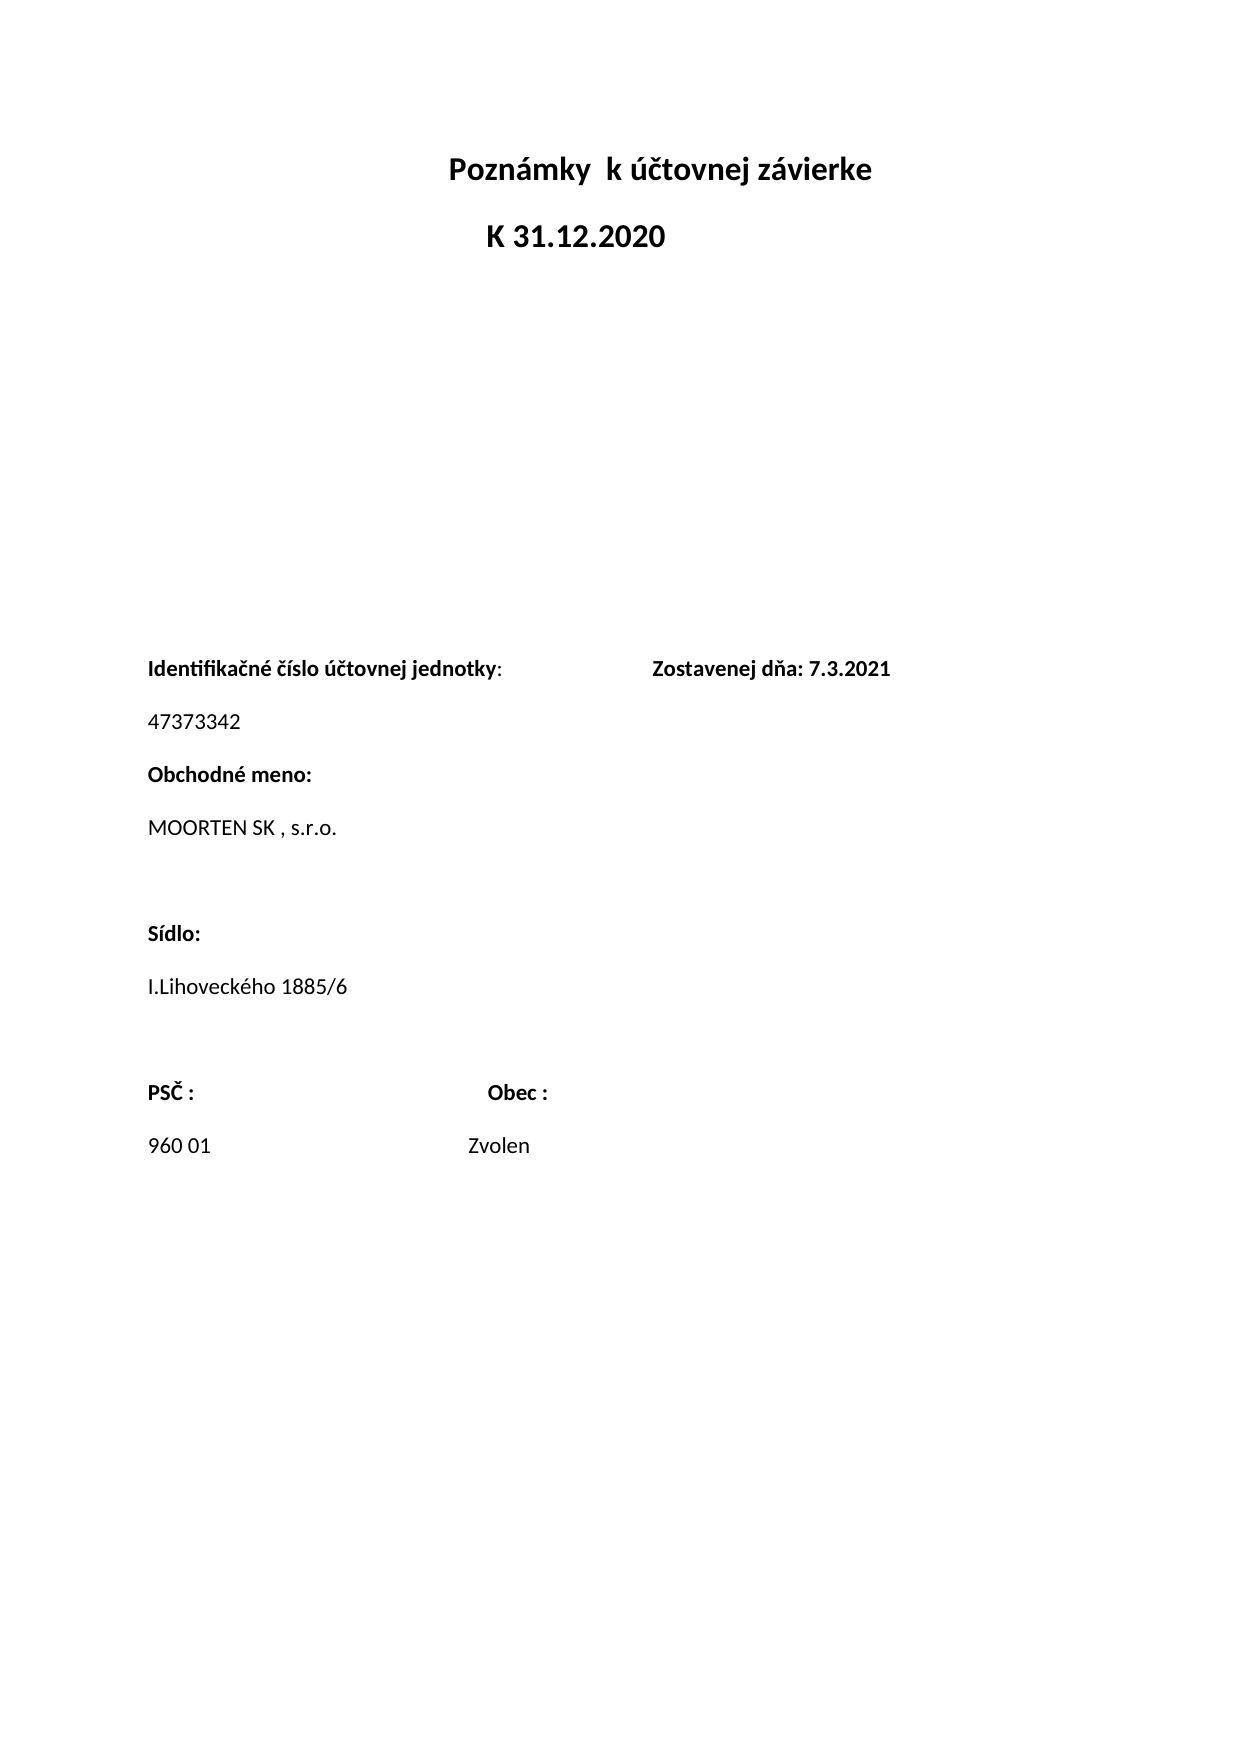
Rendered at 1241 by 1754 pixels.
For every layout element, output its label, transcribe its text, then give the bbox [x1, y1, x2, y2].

text 960 01 Zvolen [148, 1131, 1093, 1159]
text Sídlo: [148, 919, 1093, 947]
text 47373342 [148, 707, 1093, 735]
text K 31.12.2020 [148, 215, 1093, 256]
text Poznámky k účtovnej závierke [148, 148, 1093, 188]
text I.Lihoveckého 1885/6 [148, 972, 1093, 1000]
text Identifikačné číslo účtovnej jednotky: Zostavenej dňa: 7.3.2021 [148, 654, 1093, 682]
text MOORTEN SK , s.r.o. [148, 813, 1093, 841]
text Obchodné meno: [148, 760, 1093, 788]
text PSČ : Obec : [148, 1078, 1093, 1106]
